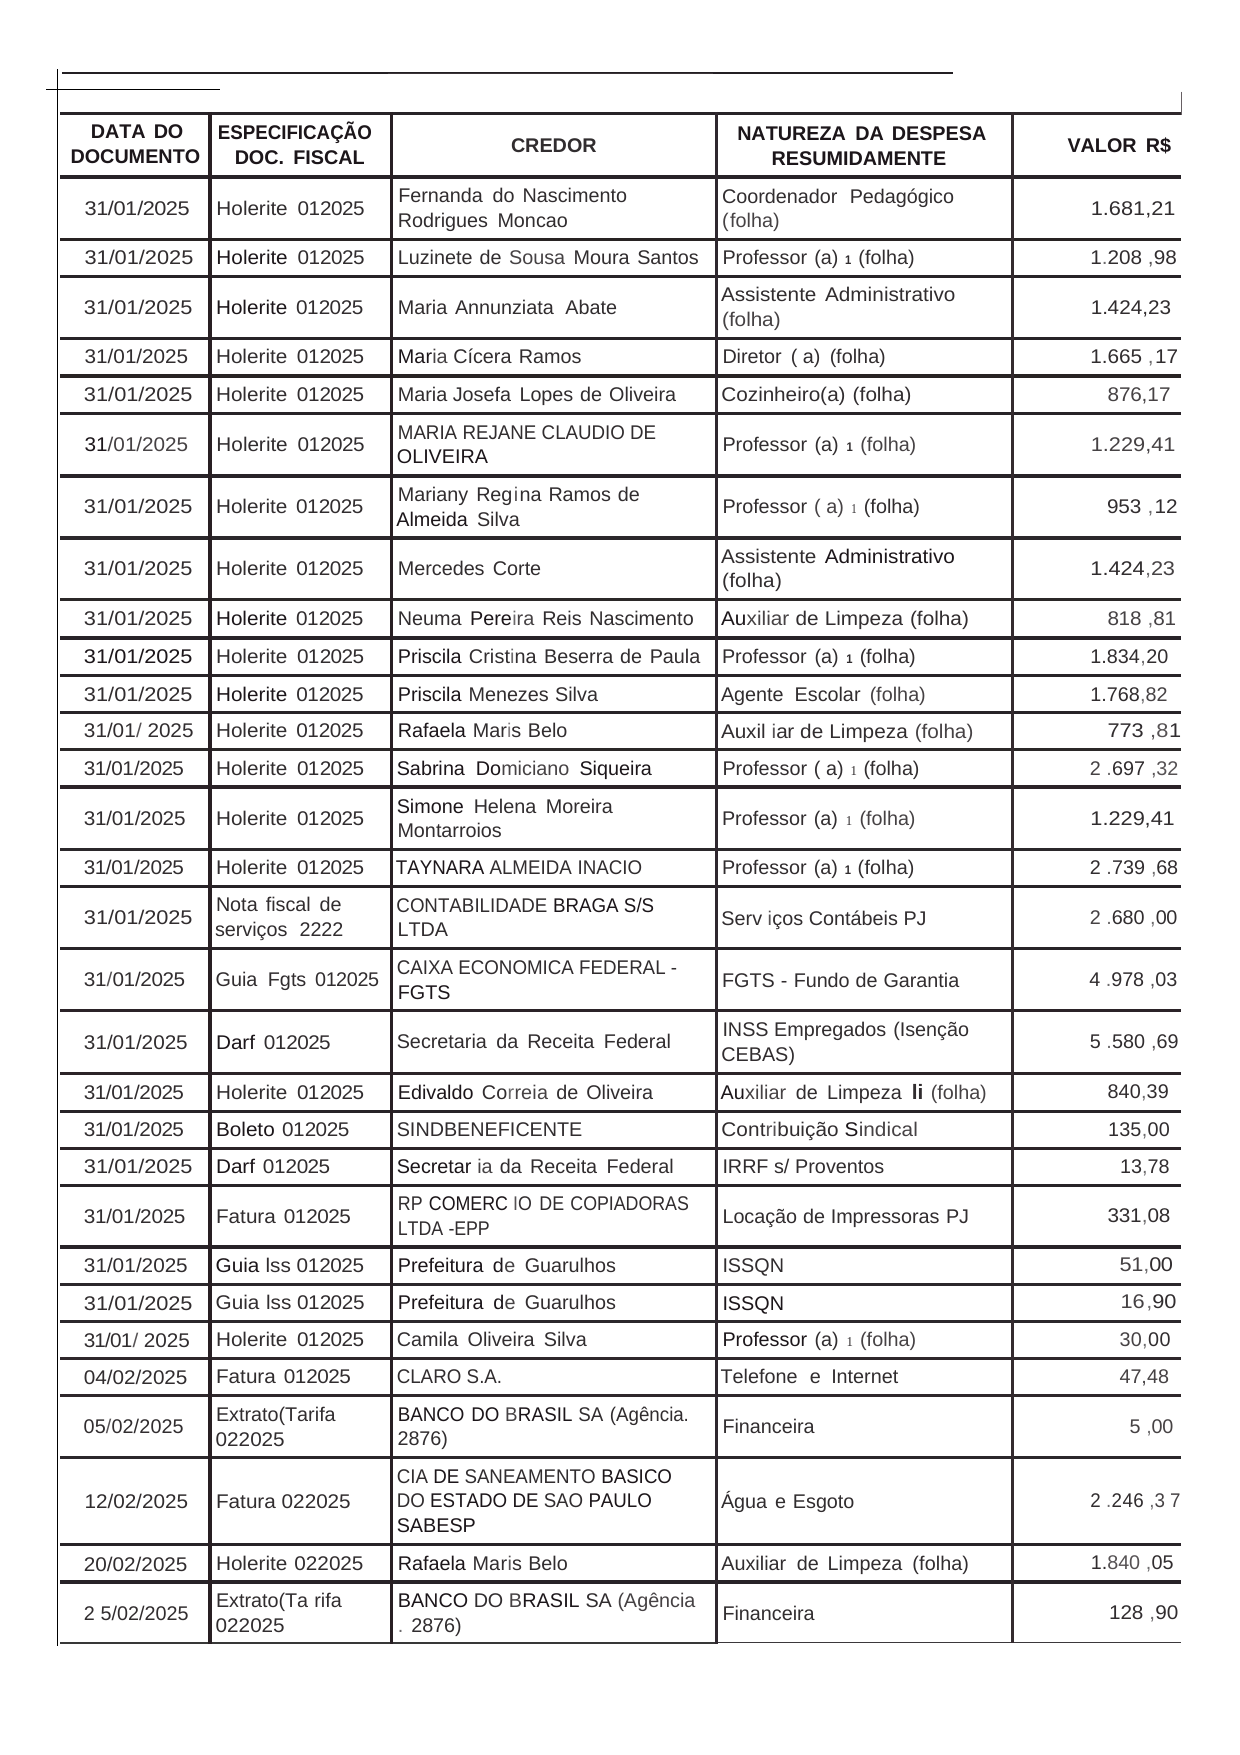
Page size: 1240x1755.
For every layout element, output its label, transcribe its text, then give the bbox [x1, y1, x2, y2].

table_cell CREDOR [393, 115, 715, 175]
table_cell Auxiliar de Limpeza (folha) [718, 601, 1011, 636]
table_cell Guia lss 012025 [212, 1286, 390, 1320]
table_cell 1.840 ,05 [1014, 1546, 1181, 1580]
table_cell Guia Fgts 012025 [212, 950, 390, 1009]
table_cell Auxiliar de Limpeza (folha) [718, 1546, 1011, 1580]
table_cell 128 ,90 [1014, 1584, 1181, 1642]
table_cell 773 ,81 [1014, 714, 1181, 748]
table_cell Extrato(Tarifa 022025 [212, 1397, 390, 1456]
table_cell 31/01/2025 [60, 1187, 208, 1245]
table_cell Holerite 012025 [212, 601, 390, 636]
table_cell Holerite 012025 [212, 340, 390, 374]
table_cell 5 .580 ,69 [1014, 1012, 1181, 1072]
table_cell 13,78 [1014, 1150, 1181, 1184]
table_cell ISSQN [718, 1286, 1011, 1320]
table_cell Holerite 012025 [212, 1323, 390, 1357]
table_cell 331,08 [1014, 1187, 1181, 1245]
table_cell Secretaria da Receita Federal [393, 1012, 715, 1072]
table_cell Maria Annunziata Abate [393, 278, 715, 337]
table_cell Assistente Administrativo (folha) [718, 278, 1011, 337]
table_cell 135,00 [1014, 1113, 1181, 1147]
table_cell Holerite 022025 [212, 1546, 390, 1580]
table_cell FGTS - Fundo de Garantia [718, 950, 1011, 1009]
table_cell 31/01/2025 [60, 540, 208, 598]
table_cell Nota fiscal de serviços 2222 [212, 888, 390, 947]
table_cell CONTABILIDADE BRAGA S/S LTDA [393, 888, 715, 947]
table_cell Professor ( a) 1 (folha) [718, 478, 1011, 536]
table_cell 31/01/2025 [60, 601, 208, 636]
table_cell 31/01/2025 [60, 1150, 208, 1184]
table_cell 1.768,82 [1014, 677, 1181, 711]
table_cell Professor (a) 1 (folha) [718, 1323, 1011, 1357]
table_cell 2 5/02/2025 [60, 1584, 208, 1642]
table_cell NATUREZA DA DESPESA RESUMIDAMENTE [718, 115, 1011, 175]
table_cell Maria Josefa Lopes de Oliveira [393, 378, 715, 412]
table_cell Neuma Pereira Reis Nascimento [393, 601, 715, 636]
table_cell 31/01/2025 [60, 640, 208, 673]
table_cell Rafaela Maris Belo [393, 1546, 715, 1580]
table_cell Holerite 012025 [212, 478, 390, 536]
table_cell Priscila Menezes Silva [393, 677, 715, 711]
table_cell 1.424,23 [1014, 540, 1181, 598]
table_cell Professor (a) 1 (folha) [718, 640, 1011, 673]
table_cell 31/01/2025 [60, 478, 208, 536]
table_cell 31/01/2025 [60, 340, 208, 374]
table_cell Professor (a) 1 (folha) [718, 415, 1011, 474]
table_cell 47,48 [1014, 1360, 1181, 1394]
table_cell 31/01/2025 [60, 179, 208, 238]
table_cell CAIXA ECONOMICA FEDERAL - FGTS [393, 950, 715, 1009]
table_cell 31/01/2025 [60, 415, 208, 474]
table_cell Rafaela Maris Belo [393, 714, 715, 748]
table_cell 31/01/2025 [60, 1075, 208, 1109]
table_cell Secretar ia da Receita Federal [393, 1150, 715, 1184]
table_cell 31/01/2025 [60, 278, 208, 337]
table_cell 4 .978 ,03 [1014, 950, 1181, 1009]
table_cell Professor (a) 1 (folha) [718, 851, 1011, 885]
table_cell 12/02/2025 [60, 1459, 208, 1543]
table_cell 2 .680 ,00 [1014, 888, 1181, 947]
table_cell Camila Oliveira Silva [393, 1323, 715, 1357]
table_cell 2 .246 ,3 7 [1014, 1459, 1181, 1543]
table_cell Fatura 012025 [212, 1360, 390, 1394]
table_cell 04/02/2025 [60, 1360, 208, 1394]
table_cell CIA DE SANEAMENTO BASICO DO ESTADO DE SAO PAULO SABESP [393, 1459, 715, 1543]
table_cell 31/01/2025 [60, 1012, 208, 1072]
table_cell 31/01/2025 [60, 950, 208, 1009]
table_cell Darf 012025 [212, 1150, 390, 1184]
table_cell Simone Helena Moreira Montarroios [393, 789, 715, 848]
table_cell Água e Esgoto [718, 1459, 1011, 1543]
table_cell 31/01/2025 [60, 888, 208, 947]
table_cell Locação de Impressoras PJ [718, 1187, 1011, 1245]
table_cell 31/01/ 2025 [60, 1323, 208, 1357]
table_cell 31/01/2025 [60, 1286, 208, 1320]
table_cell Auxil iar de Limpeza (folha) [718, 714, 1011, 748]
table_cell ESPECIFICAÇÃO DOC. FISCAL [212, 115, 390, 175]
table_cell 05/02/2025 [60, 1397, 208, 1456]
table_cell Prefeitura de Guarulhos [393, 1286, 715, 1320]
table_header [60, 92, 1181, 112]
table_cell 51,00 [1014, 1249, 1181, 1282]
table_cell Holerite 012025 [212, 415, 390, 474]
table_cell 5 ,00 [1014, 1397, 1181, 1456]
table_cell 20/02/2025 [60, 1546, 208, 1580]
table_cell 31/01/ 2025 [60, 714, 208, 748]
table_cell Holerite 012025 [212, 640, 390, 673]
table_cell 1.229,41 [1014, 415, 1181, 474]
table_cell DATA DO DOCUMENTO [60, 115, 208, 175]
table_cell Fatura 012025 [212, 1187, 390, 1245]
table_cell CLARO S.A. [393, 1360, 715, 1394]
table_cell 1.229,41 [1014, 789, 1181, 848]
table_cell 31/01/2025 [60, 789, 208, 848]
table_cell Holerite 012025 [212, 851, 390, 885]
table_cell Professor ( a) 1 (folha) [718, 751, 1011, 785]
table_cell Auxiliar de Limpeza li (folha) [718, 1075, 1011, 1109]
table_cell TAYNARA ALMEIDA INACIO [393, 851, 715, 885]
table_cell Holerite 012025 [212, 179, 390, 238]
table_cell Maria Cícera Ramos [393, 340, 715, 374]
table_cell Guia lss 012025 [212, 1249, 390, 1282]
table_cell Sabrina Domiciano Siqueira [393, 751, 715, 785]
table_cell SINDBENEFICENTE [393, 1113, 715, 1147]
table_cell ISSQN [718, 1249, 1011, 1282]
table_cell 876,17 [1014, 378, 1181, 412]
table_cell 31/01/2025 [60, 751, 208, 785]
table_cell Contribuição Sindical [718, 1113, 1011, 1147]
table_cell 16,90 [1014, 1286, 1181, 1320]
table_cell 1.834,20 [1014, 640, 1181, 673]
table_cell Cozinheiro(a) (folha) [718, 378, 1011, 412]
table_cell 31/01/2025 [60, 851, 208, 885]
table_cell Holerite 012025 [212, 540, 390, 598]
table_cell 30,00 [1014, 1323, 1181, 1357]
table_cell VALOR R$ [1014, 115, 1181, 175]
table_cell Boleto 012025 [212, 1113, 390, 1147]
table_cell 31/01/2025 [60, 378, 208, 412]
table_cell Holerite 012025 [212, 1075, 390, 1109]
table_cell 2 .697 ,32 [1014, 751, 1181, 785]
table_cell Financeira [718, 1584, 1011, 1642]
table_cell Professor (a) 1 (folha) [718, 241, 1011, 275]
table_cell Holerite 012025 [212, 378, 390, 412]
table_cell 1.208 ,98 [1014, 241, 1181, 275]
table_cell Fatura 022025 [212, 1459, 390, 1543]
table_cell Holerite 012025 [212, 789, 390, 848]
table_cell 818 ,81 [1014, 601, 1181, 636]
table_cell 31/01/2025 [60, 677, 208, 711]
table_cell 1.665 ,17 [1014, 340, 1181, 374]
table_cell Priscila Cristina Beserra de Paula [393, 640, 715, 673]
table_cell Fernanda do Nascimento Rodrigues Moncao [393, 179, 715, 238]
table_cell Telefone e Internet [718, 1360, 1011, 1394]
table_cell Darf 012025 [212, 1012, 390, 1072]
table_cell Prefeitura de Guarulhos [393, 1249, 715, 1282]
table_cell Holerite 012025 [212, 241, 390, 275]
table_cell Mariany Regina Ramos de Almeida Silva [393, 478, 715, 536]
table_cell Diretor ( a) (folha) [718, 340, 1011, 374]
table_cell 31/01/2025 [60, 1249, 208, 1282]
table_cell Luzinete de Sousa Moura Santos [393, 241, 715, 275]
table_cell 840,39 [1014, 1075, 1181, 1109]
table_cell Coordenador Pedagógico (folha) [718, 179, 1011, 238]
table_cell 2 .739 ,68 [1014, 851, 1181, 885]
table_cell Holerite 012025 [212, 677, 390, 711]
table_cell BANCO DO BRASIL SA (Agência. 2876) [393, 1397, 715, 1456]
table_cell Holerite 012025 [212, 714, 390, 748]
table_cell RP COMERC IO DE COPIADORAS LTDA -EPP [393, 1187, 715, 1245]
table_cell Mercedes Corte [393, 540, 715, 598]
table_cell IRRF s/ Proventos [718, 1150, 1011, 1184]
table_cell Holerite 012025 [212, 278, 390, 337]
table_cell 1.424,23 [1014, 278, 1181, 337]
table_cell BANCO DO BRASIL SA (Agência . 2876) [393, 1584, 715, 1642]
table_cell 1.681,21 [1014, 179, 1181, 238]
table_cell 953 ,12 [1014, 478, 1181, 536]
table_cell Serv iços Contábeis PJ [718, 888, 1011, 947]
table_cell INSS Empregados (Isenção CEBAS) [718, 1012, 1011, 1072]
table_cell 31/01/2025 [60, 1113, 208, 1147]
table_cell Assistente Administrativo (folha) [718, 540, 1011, 598]
table_cell Holerite 012025 [212, 751, 390, 785]
table_cell Professor (a) 1 (folha) [718, 789, 1011, 848]
table_cell Edivaldo Correia de Oliveira [393, 1075, 715, 1109]
table_cell Agente Escolar (folha) [718, 677, 1011, 711]
table_cell 31/01/2025 [60, 241, 208, 275]
table_cell Extrato(Ta rifa 022025 [212, 1584, 390, 1642]
table_cell MARIA REJANE CLAUDIO DE OLIVEIRA [393, 415, 715, 474]
table_cell Financeira [718, 1397, 1011, 1456]
